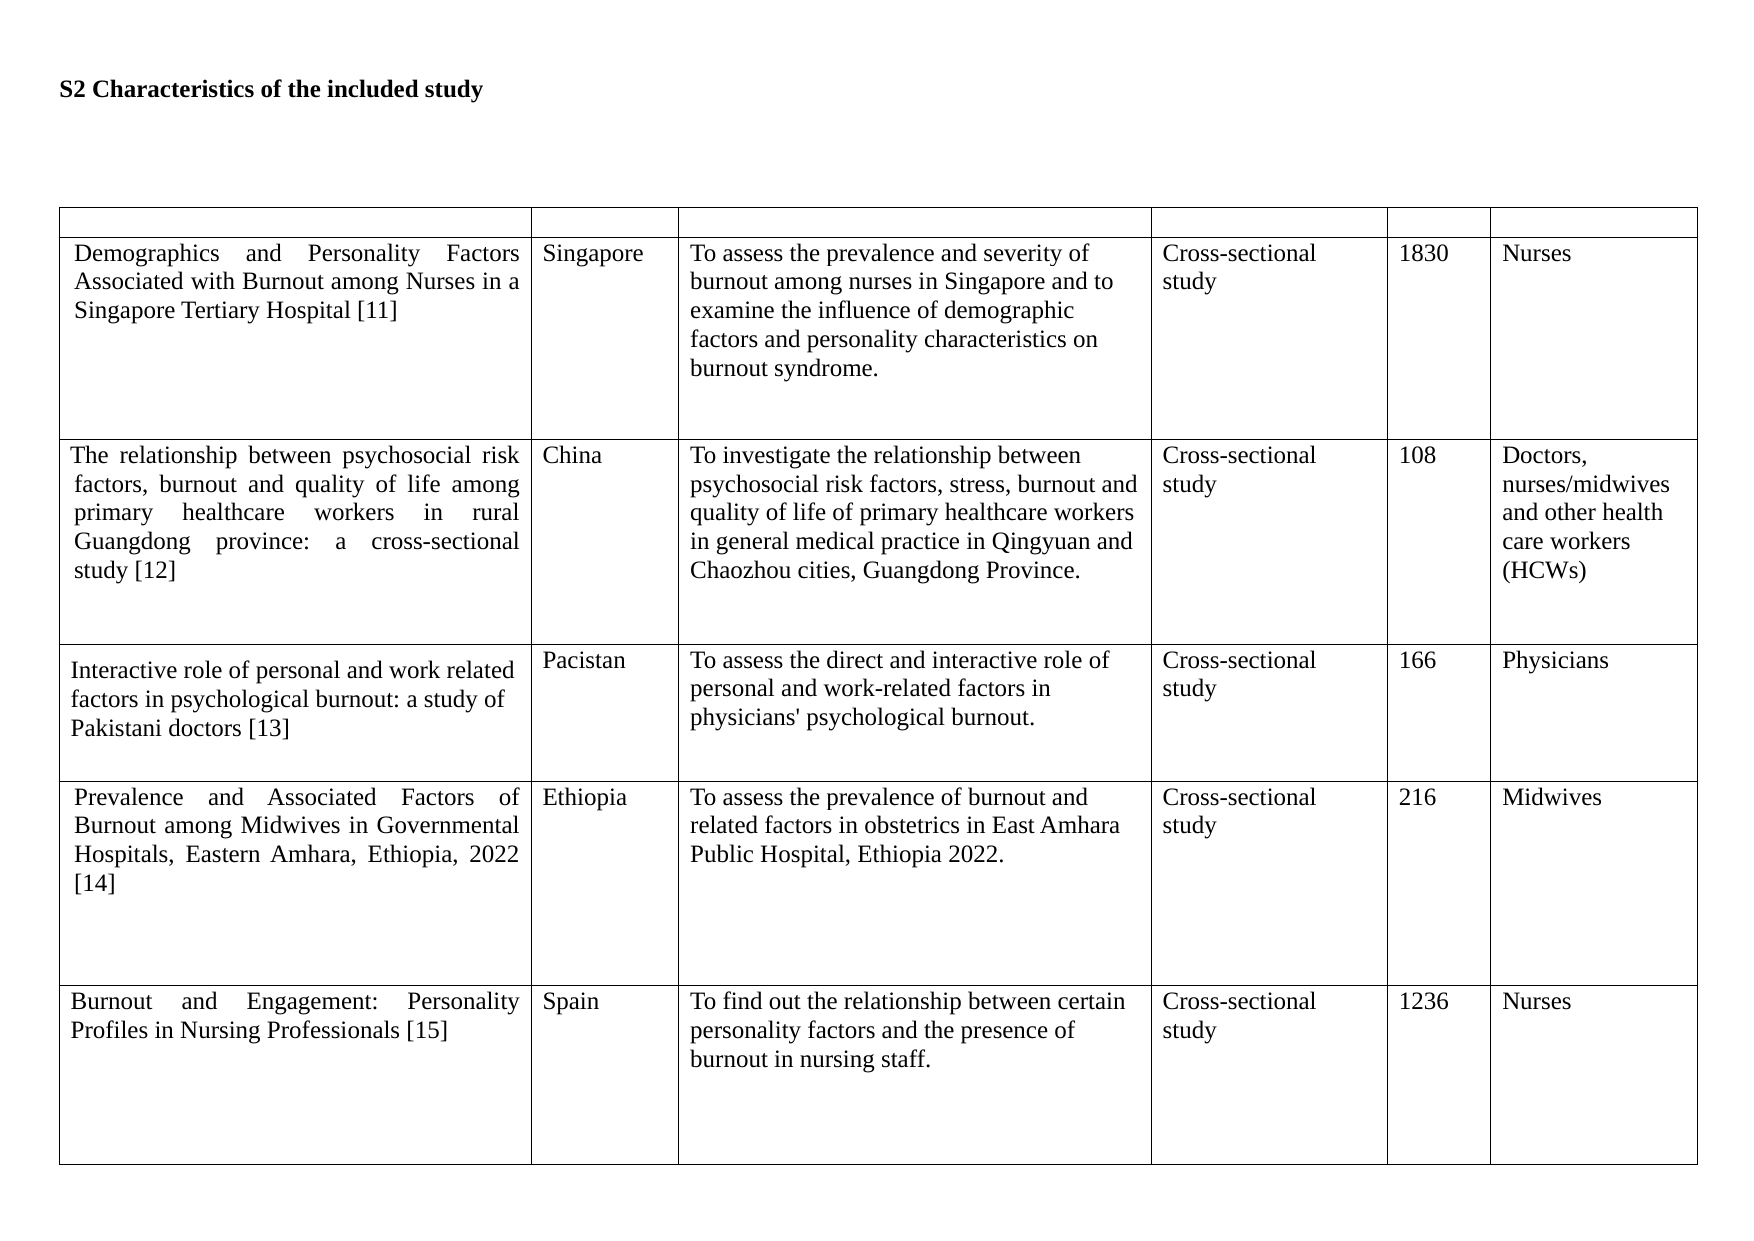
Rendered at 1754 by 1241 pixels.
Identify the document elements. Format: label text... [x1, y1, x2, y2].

table_cell To investigate the relationship between psychosocial risk factors, stress, burnout and quality of life of primary healthcare workers in general medical practice in Qingyuan and Chaozhou cities, Guangdong Province. [679, 440, 1151, 644]
table_cell [60, 208, 531, 237]
table_cell Cross-sectional study [1152, 440, 1387, 644]
table_cell Pacistan [532, 645, 678, 781]
table_cell [1388, 208, 1490, 237]
table_cell Midwives [1491, 782, 1697, 985]
table_cell Cross-sectional study [1152, 986, 1387, 1164]
table_cell The relationship between psychosocial risk factors, burnout and quality of life among primary healthcare workers in rural Guangdong province: a cross-sectional study [12] [60, 440, 531, 644]
table_cell Burnout and Engagement: Personality Profiles in Nursing Professionals [15] [60, 986, 531, 1164]
table_cell 1830 [1388, 238, 1490, 439]
table_cell Doctors, nurses/midwives and other health care workers (HCWs) [1491, 440, 1697, 644]
table_cell [1491, 208, 1697, 237]
table_cell Spain [532, 986, 678, 1164]
table_cell Physicians [1491, 645, 1697, 781]
table_cell To assess the prevalence of burnout and related factors in obstetrics in East Amhara Public Hospital, Ethiopia 2022. [679, 782, 1151, 985]
table_cell To find out the relationship between certain personality factors and the presence of burnout in nursing staff. [679, 986, 1151, 1164]
table_cell Singapore [532, 238, 678, 439]
table_cell 108 [1388, 440, 1490, 644]
table_cell [679, 208, 1151, 237]
table_cell Cross-sectional study [1152, 782, 1387, 985]
table_cell China [532, 440, 678, 644]
table_cell [1152, 208, 1387, 237]
table_cell Interactive role of personal and work related factors in psychological burnout: a study of Pakistani doctors [13] [60, 645, 531, 781]
table_cell 166 [1388, 645, 1490, 781]
table_cell Cross-sectional study [1152, 645, 1387, 781]
table_cell [532, 208, 678, 237]
table_cell Nurses [1491, 986, 1697, 1164]
table_cell To assess the prevalence and severity of burnout among nurses in Singapore and to examine the influence of demographic factors and personality characteristics on burnout syndrome. [679, 238, 1151, 439]
table_cell Nurses [1491, 238, 1697, 439]
table_cell 216 [1388, 782, 1490, 985]
table_cell Ethiopia [532, 782, 678, 985]
table_cell Cross-sectional study [1152, 238, 1387, 439]
table_cell Demographics and Personality Factors Associated with Burnout among Nurses in a Singapore Tertiary Hospital [11] [60, 238, 531, 439]
table_cell Prevalence and Associated Factors of Burnout among Midwives in Governmental Hospitals, Eastern Amhara, Ethiopia, 2022 [14] [60, 782, 531, 985]
table_cell To assess the direct and interactive role of personal and work-related factors in physicians' psychological burnout. [679, 645, 1151, 781]
table_cell 1236 [1388, 986, 1490, 1164]
